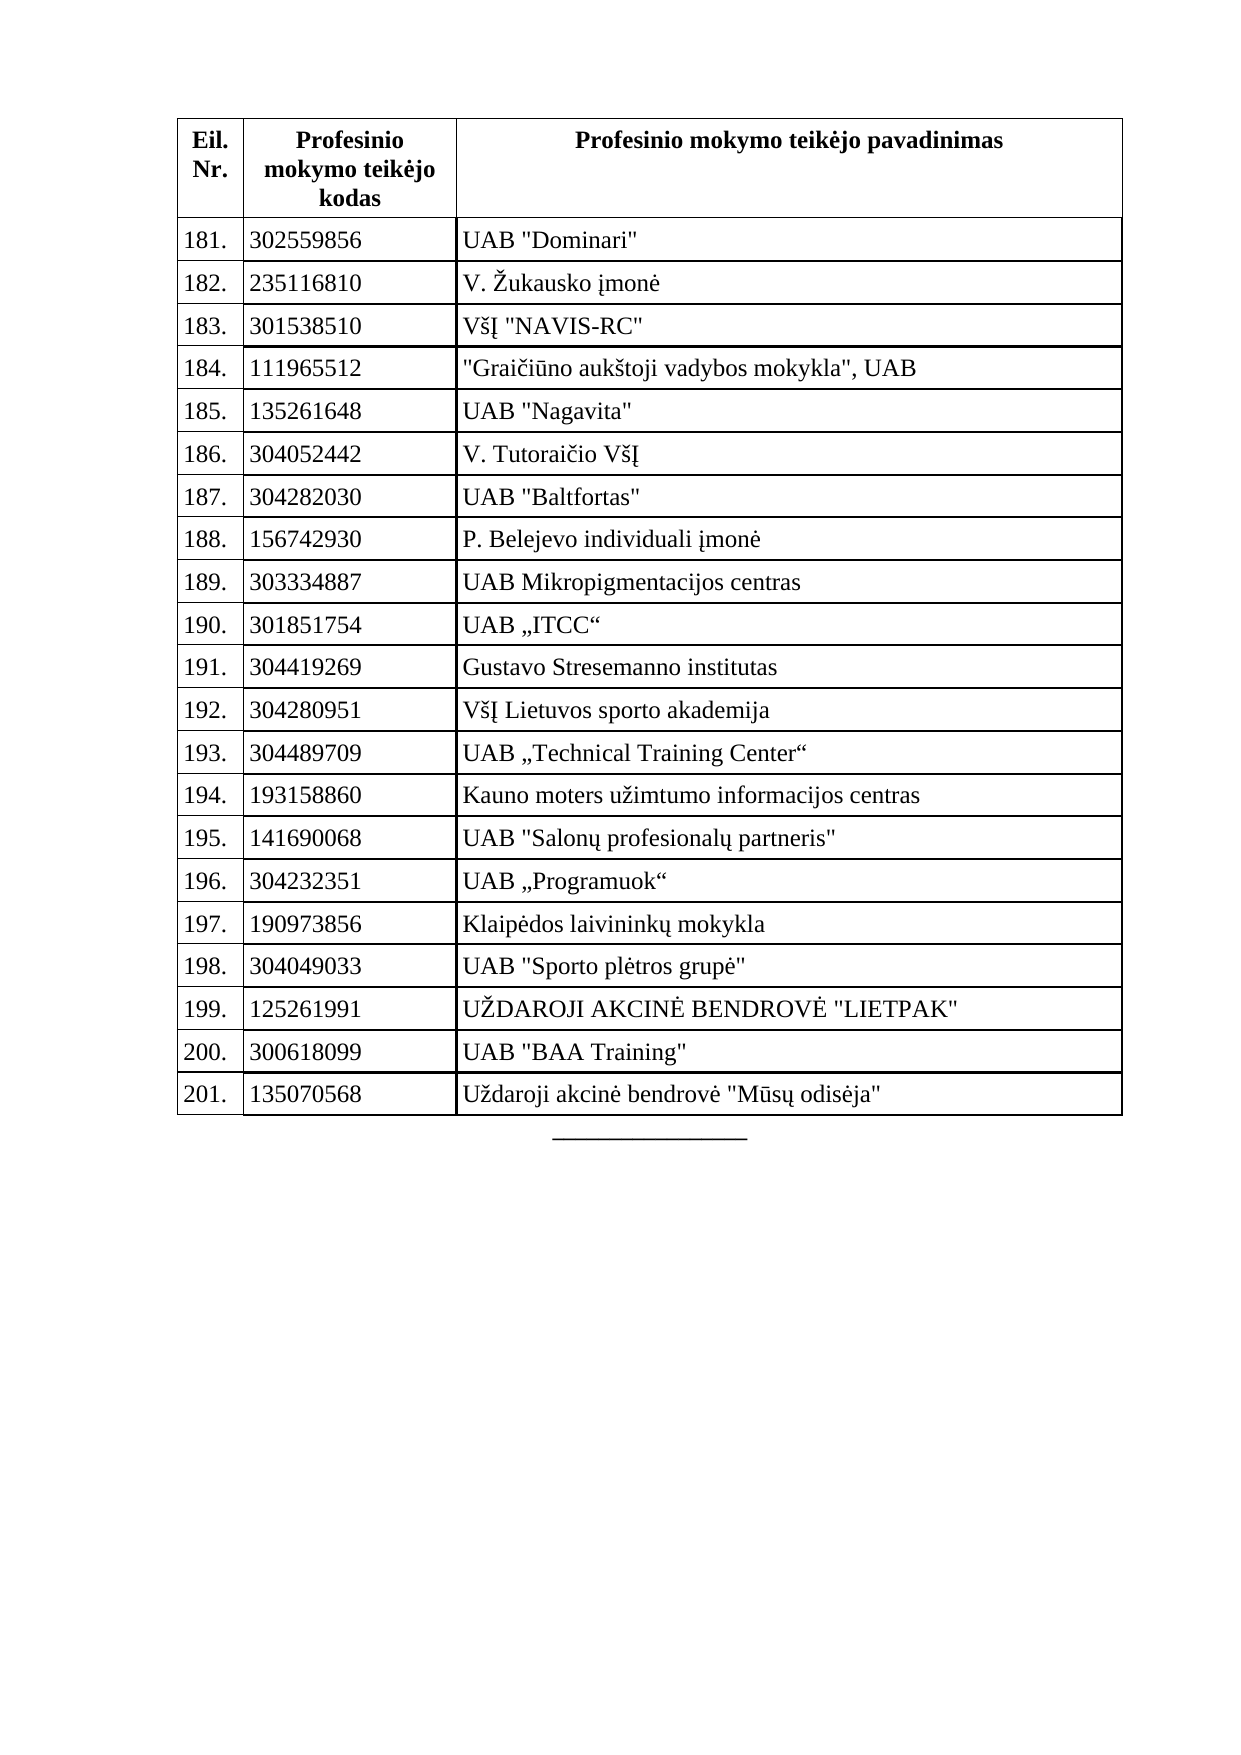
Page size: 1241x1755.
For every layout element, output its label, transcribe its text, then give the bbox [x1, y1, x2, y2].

table_cell 304419269 [244, 646, 455, 687]
table_cell 185. [178, 389, 243, 431]
table_cell 192. [178, 688, 243, 730]
table_cell 186. [178, 432, 243, 473]
table_cell 182. [178, 261, 243, 303]
table_cell 187. [178, 475, 243, 516]
table_cell 198. [178, 944, 243, 986]
table_cell 188. [178, 517, 243, 559]
table_cell 304489709 [244, 732, 455, 772]
table_header Eil. Nr. [178, 119, 243, 217]
table_cell UAB „Technical Training Center“ [458, 732, 1121, 772]
table_cell 125261991 [244, 988, 455, 1029]
table_cell 190. [178, 603, 243, 644]
table_cell 304282030 [244, 476, 455, 516]
table_cell Kauno moters užimtumo informacijos centras [458, 775, 1121, 815]
table_cell 189. [178, 560, 243, 602]
table_cell 193158860 [244, 775, 455, 815]
table_cell 304049033 [244, 945, 455, 986]
table_cell 196. [178, 859, 243, 901]
text _________________ [177, 1116, 1122, 1143]
table_cell UAB Mikropigmentacijos centras [458, 561, 1121, 602]
table_cell 156742930 [244, 518, 455, 559]
table_cell 304052442 [244, 433, 455, 473]
table_cell UAB "BAA Training" [458, 1031, 1121, 1071]
table_cell UŽDAROJI AKCINĖ BENDROVĖ "LIETPAK" [458, 988, 1121, 1029]
table_cell 190973856 [244, 903, 455, 943]
table_cell 200. [178, 1030, 243, 1071]
table_cell 304232351 [244, 860, 455, 901]
table_cell 304280951 [244, 689, 455, 730]
table_cell UAB „Programuok“ [458, 860, 1121, 901]
table_cell 184. [178, 346, 243, 388]
table_cell UAB "Salonų profesionalų partneris" [458, 817, 1121, 858]
table_cell 199. [178, 987, 243, 1029]
table_cell 111965512 [244, 348, 455, 388]
table_cell 135261648 [244, 390, 455, 431]
table_cell 301851754 [244, 604, 455, 644]
table_cell V. Tutoraičio VšĮ [458, 433, 1121, 473]
table_cell 300618099 [244, 1031, 455, 1071]
table_cell 194. [178, 774, 243, 815]
table_cell UAB "Sporto plėtros grupė" [458, 945, 1121, 986]
table_cell "Graičiūno aukštoji vadybos mokykla", UAB [458, 348, 1121, 388]
table_header Profesinio mokymo teikėjo kodas [244, 119, 456, 217]
table_cell UAB „ITCC“ [458, 604, 1121, 644]
table_cell P. Belejevo individuali įmonė [458, 518, 1121, 559]
table_cell VšĮ "NAVIS-RC" [458, 305, 1121, 345]
table_cell 181. [178, 218, 243, 260]
table_cell 191. [178, 645, 243, 687]
table_cell 197. [178, 902, 243, 943]
table_cell Uždaroji akcinė bendrovė "Mūsų odisėja" [458, 1074, 1121, 1114]
table_cell V. Žukausko įmonė [458, 262, 1121, 303]
table_cell UAB "Dominari" [458, 218, 1121, 260]
table_cell 135070568 [244, 1074, 455, 1114]
table_header Profesinio mokymo teikėjo pavadinimas [457, 119, 1122, 217]
table_cell 301538510 [244, 305, 455, 345]
table_cell Klaipėdos laivininkų mokykla [458, 903, 1121, 943]
table_cell UAB "Nagavita" [458, 390, 1121, 431]
table_cell 302559856 [244, 218, 455, 260]
table_cell Gustavo Stresemanno institutas [458, 646, 1121, 687]
table_cell 195. [178, 816, 243, 858]
table_cell 235116810 [244, 262, 455, 303]
table_cell 141690068 [244, 817, 455, 858]
table_cell 183. [178, 304, 243, 345]
table_cell UAB "Baltfortas" [458, 476, 1121, 516]
table_cell 303334887 [244, 561, 455, 602]
table_cell 193. [178, 731, 243, 772]
table_cell 201. [178, 1073, 243, 1114]
table_cell VšĮ Lietuvos sporto akademija [458, 689, 1121, 730]
